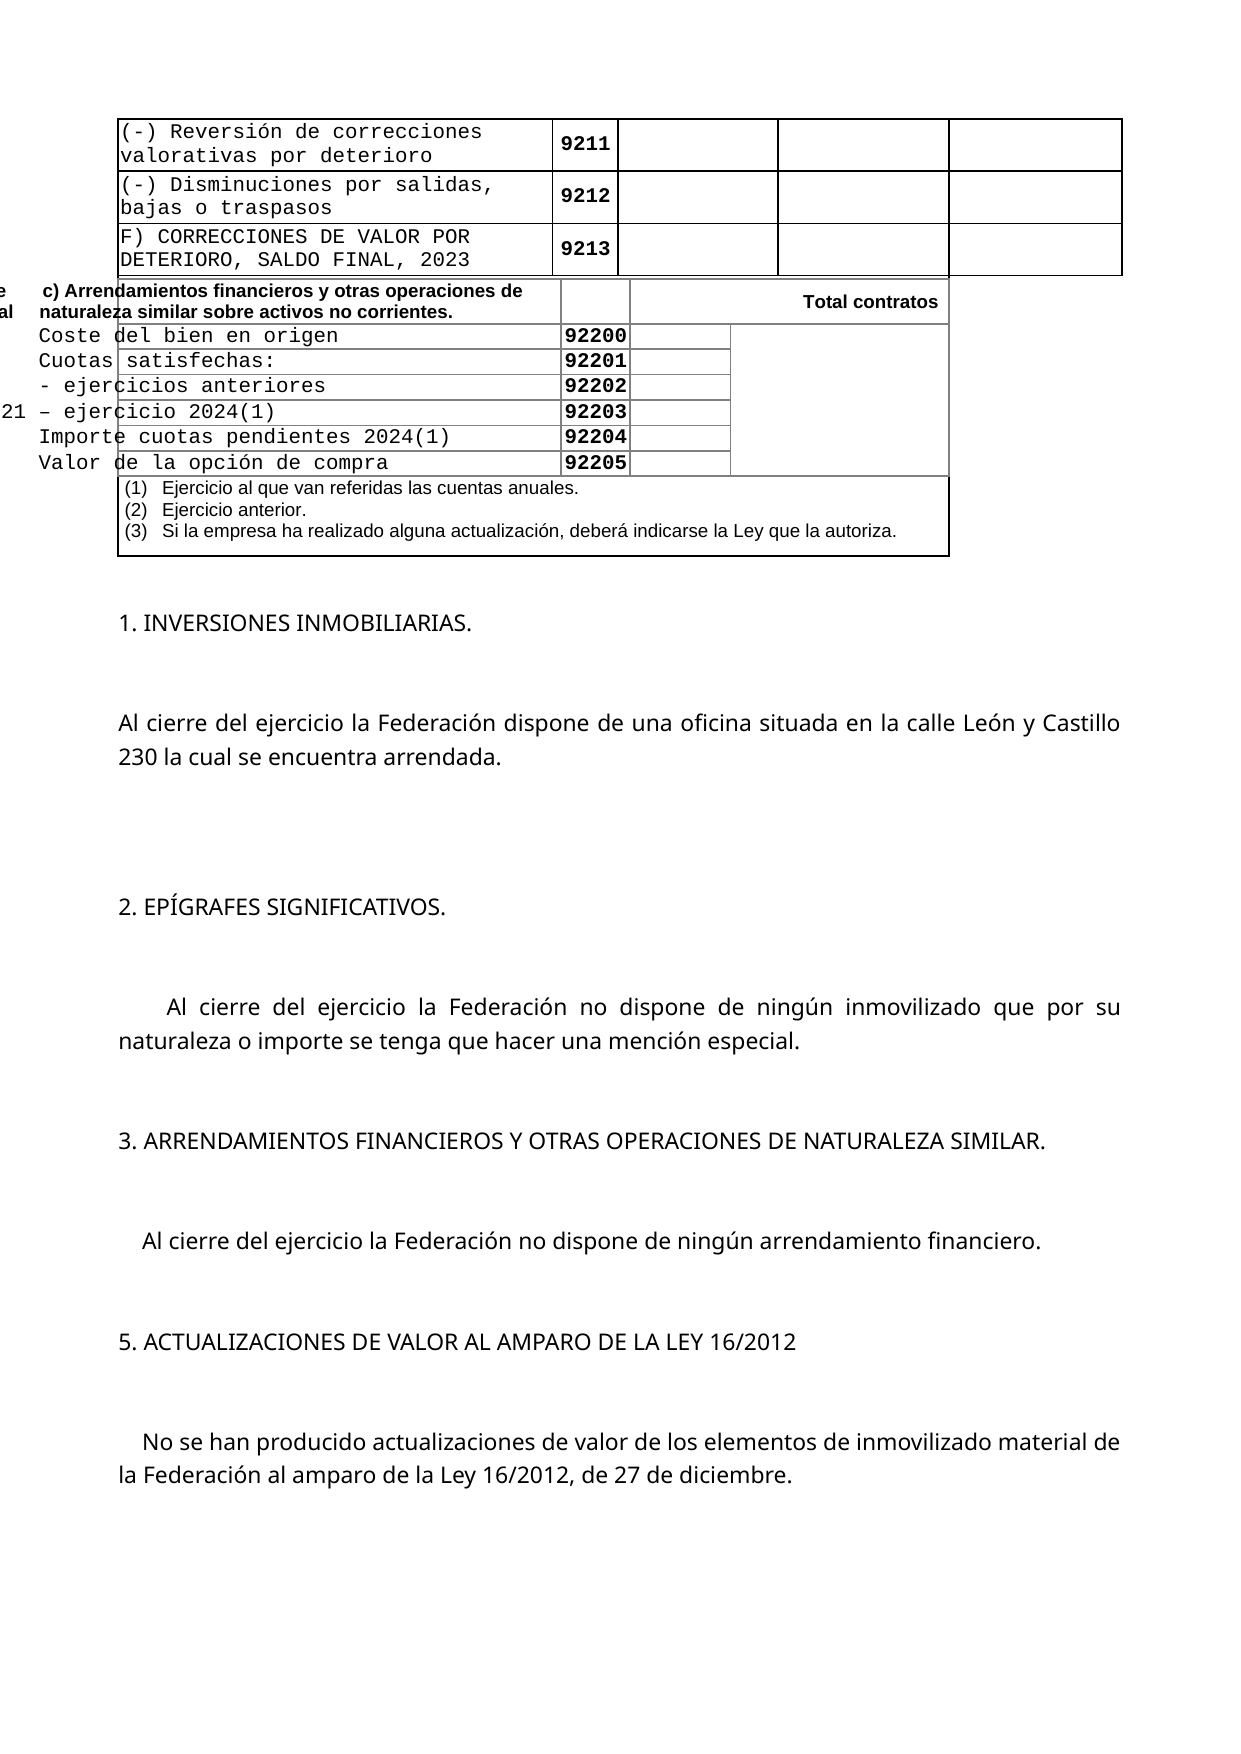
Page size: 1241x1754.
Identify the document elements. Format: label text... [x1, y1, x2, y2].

table_cell 9213 [553, 224, 617, 275]
table_cell [950, 172, 1121, 222]
table_cell Cuo Cuotas satisfechas: [119, 350, 560, 374]
text Al cierre del ejercicio la Federación no dispone de ningún inmovilizado que por su naturaleza o importe se tenga que hacer una mención especial. [118, 991, 1122, 1056]
text 3. ARRENDAMIENTOS FINANCIEROS Y OTRAS OPERACIONES DE NATURALEZA SIMILAR. [118, 1125, 1122, 1156]
table_cell 92201 [562, 350, 629, 374]
text Al cierre del ejercicio la Federación dispone de una oficina situada en la calle León y Castillo 230 la cual se encuentra arrendada. [118, 707, 1122, 772]
text 5. ACTUALIZACIONES DE VALOR AL AMPARO DE LA LEY 16/2012 [118, 1325, 1122, 1357]
table_cell [619, 172, 777, 222]
table_cell Impo Importe cuotas pendientes 2024(1) [119, 426, 560, 450]
table_cell - 2021 – ejercicio 2024(1) [119, 401, 560, 424]
text No se han producido actualizaciones de valor de los elementos de inmovilizado material de la Federación al amparo de la Ley 16/2012, de 27 de diciembre. [118, 1426, 1122, 1490]
table_header c)Arre c) Arrendamientos financieros y otras operaciones de natural naturaleza similar sobre activos no corrientes. [119, 280, 560, 323]
table_cell [619, 224, 777, 275]
table_cell [631, 452, 730, 475]
table_cell [779, 224, 948, 275]
table_cell 92203 [562, 401, 629, 424]
table_cell Coste del bien en origen [119, 325, 560, 348]
table_cell [631, 350, 730, 374]
table_cell [631, 325, 730, 348]
table_cell (-) Disminuciones por salidas, bajas o traspasos [119, 172, 552, 222]
table_cell F) CORRECCIONES DE VALOR POR DETERIORO, SALDO FINAL, 2023 [119, 224, 552, 275]
table_cell [950, 276, 1122, 555]
table_cell Ejercicio al que van referidas las cuentas anuales. Ejercicio anterior. Si la empresa ha realizado alguna actualización, deberá indicarse la Ley que la autoriza. [119, 477, 948, 555]
table_cell [950, 224, 1121, 275]
table_cell 92202 [562, 375, 629, 399]
table_cell [779, 120, 948, 170]
text 2. EPÍGRAFES SIGNIFICATIVOS. [118, 891, 1122, 922]
table_cell 92204 [562, 426, 629, 450]
text Al cierre del ejercicio la Federación no dispone de ningún arrendamiento financiero. [118, 1225, 1122, 1256]
table_cell Val Valor de la opción de compra [119, 452, 560, 475]
text 1. INVERSIONES INMOBILIARIAS. [118, 607, 1122, 638]
table_cell [631, 375, 730, 399]
table_cell [779, 172, 948, 222]
table_cell [950, 120, 1121, 170]
table_header [562, 280, 629, 323]
table_cell [631, 401, 730, 424]
table_cell [631, 426, 730, 450]
table_cell -eje - ejercicios anteriores [119, 375, 560, 399]
table_cell [619, 120, 777, 170]
table_cell 9212 [553, 172, 617, 222]
table_cell (-) Reversión de correcciones valorativas por deterioro [119, 120, 552, 170]
table_cell 9211 [553, 120, 617, 170]
table_cell 92205 [562, 452, 629, 475]
table_header Total contratos [631, 280, 948, 323]
table_cell [731, 325, 948, 475]
table_cell 92200 [562, 325, 629, 348]
